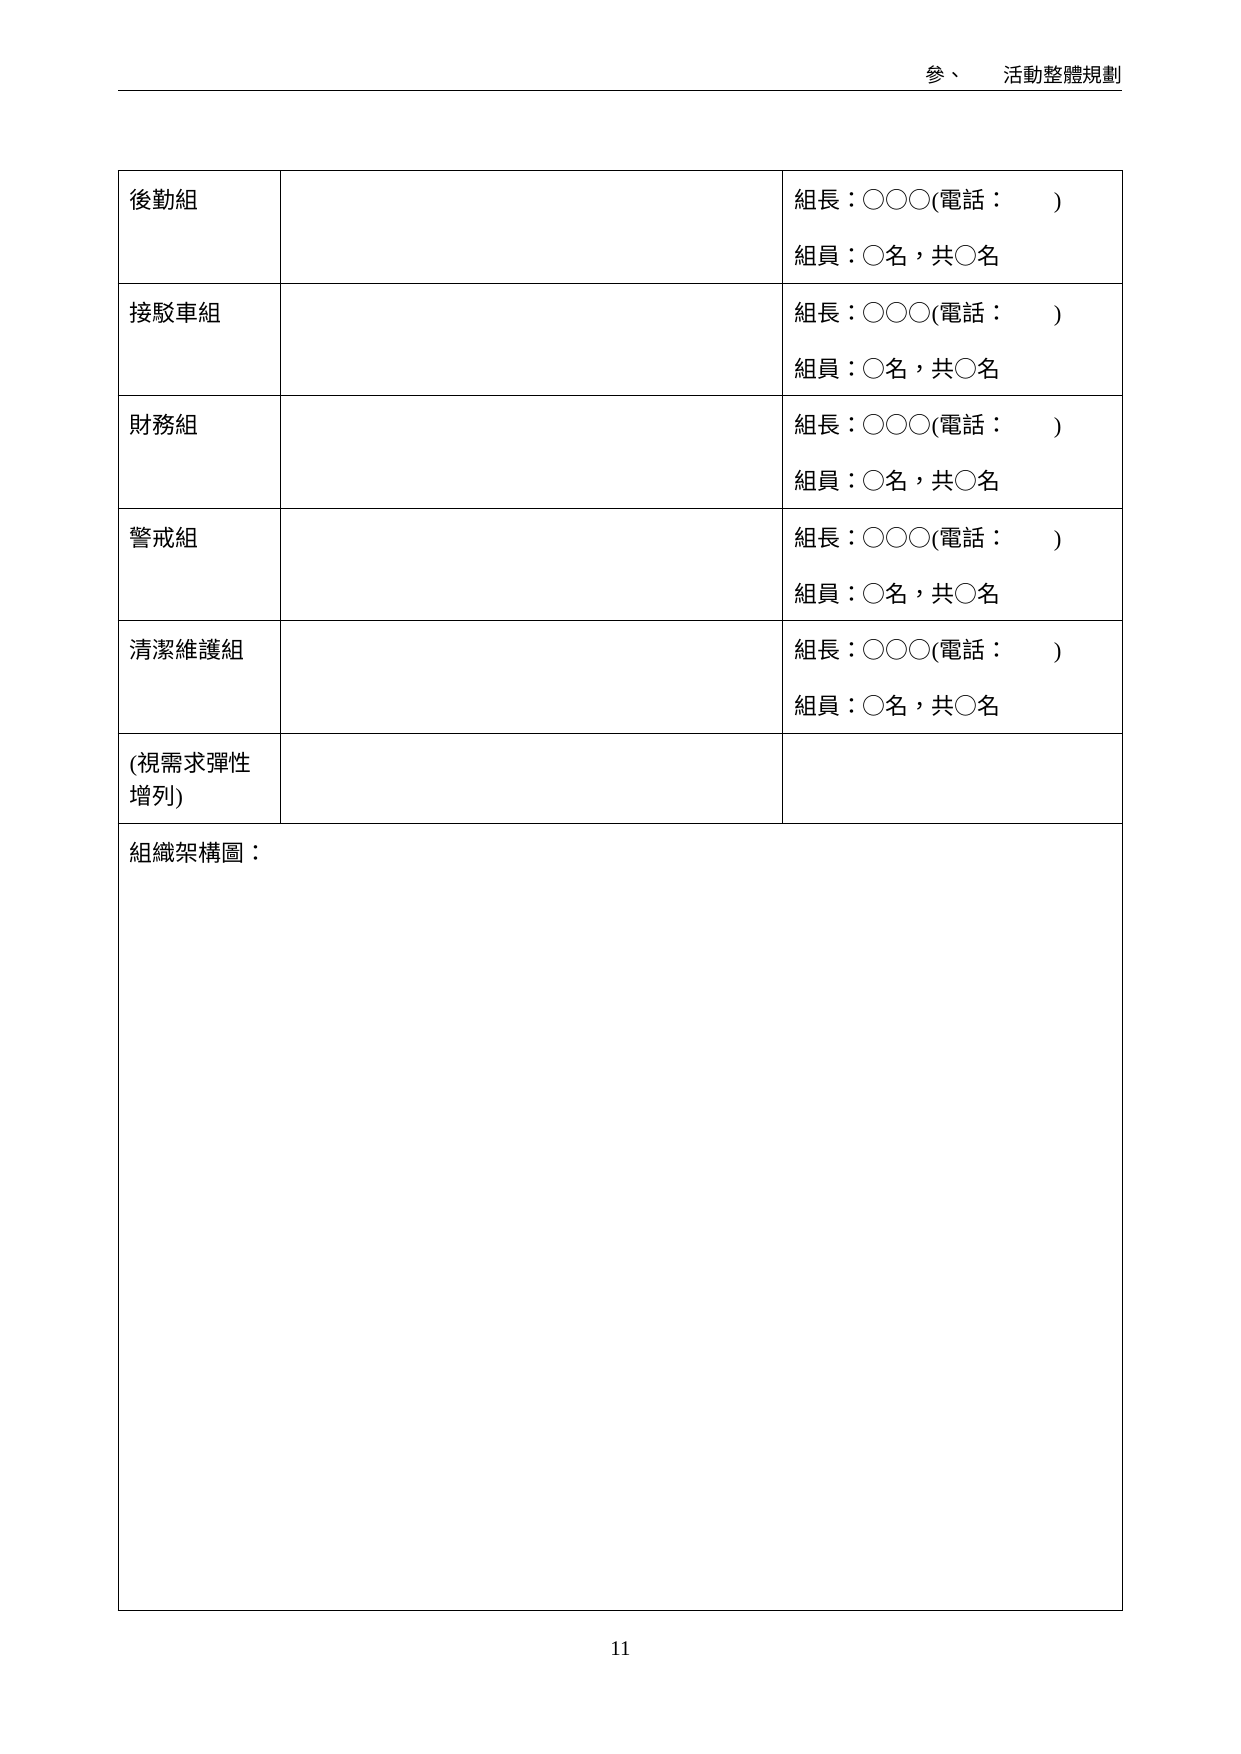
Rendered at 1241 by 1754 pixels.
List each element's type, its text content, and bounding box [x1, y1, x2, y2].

table_cell (視需求彈性增列) [119, 734, 280, 823]
table_cell [783, 734, 1122, 823]
table_cell 組長：○○○(電話： ) 組員：○名，共○名 [783, 621, 1122, 733]
table_cell 組長：○○○(電話： ) 組員：○名，共○名 [783, 284, 1122, 395]
table_cell 組長：○○○(電話： ) 組員：○名，共○名 [783, 396, 1122, 508]
table_cell 組長：○○○(電話： ) 組員：○名，共○名 [783, 509, 1122, 620]
table_cell 組織架構圖： [119, 824, 1122, 1610]
table_header 後勤組 [119, 171, 280, 283]
table_header 組長：○○○(電話： ) 組員：○名，共○名 [783, 171, 1122, 283]
table_cell [281, 734, 782, 823]
table_cell [281, 621, 782, 733]
table_header [281, 171, 782, 283]
table_cell 接駁車組 [119, 284, 280, 395]
table_cell 警戒組 [119, 509, 280, 620]
table_cell [281, 284, 782, 395]
table_cell [281, 509, 782, 620]
table_cell 清潔維護組 [119, 621, 280, 733]
table_cell 財務組 [119, 396, 280, 508]
table_cell [281, 396, 782, 508]
